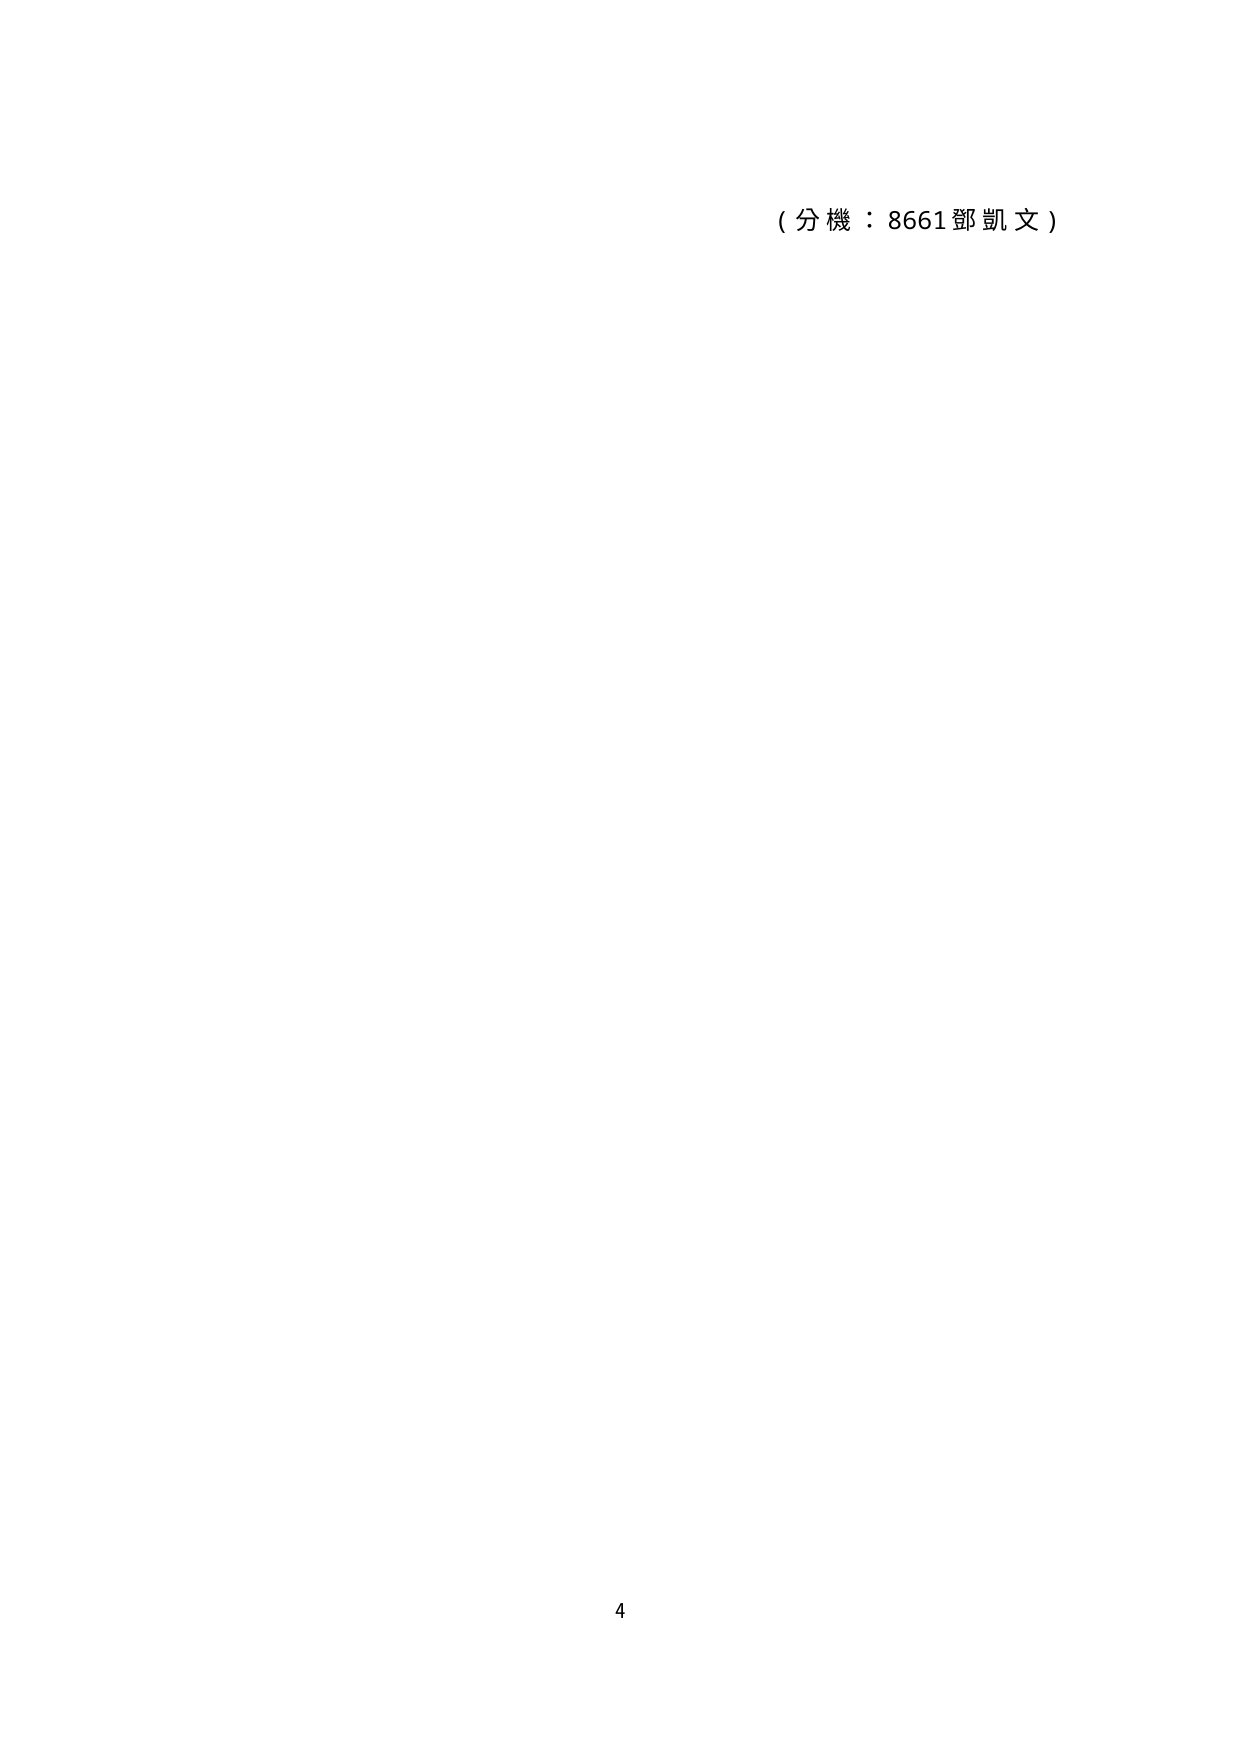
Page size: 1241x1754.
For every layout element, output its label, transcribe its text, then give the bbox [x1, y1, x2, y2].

text (分機：8661鄧凱文) [177, 177, 1063, 240]
